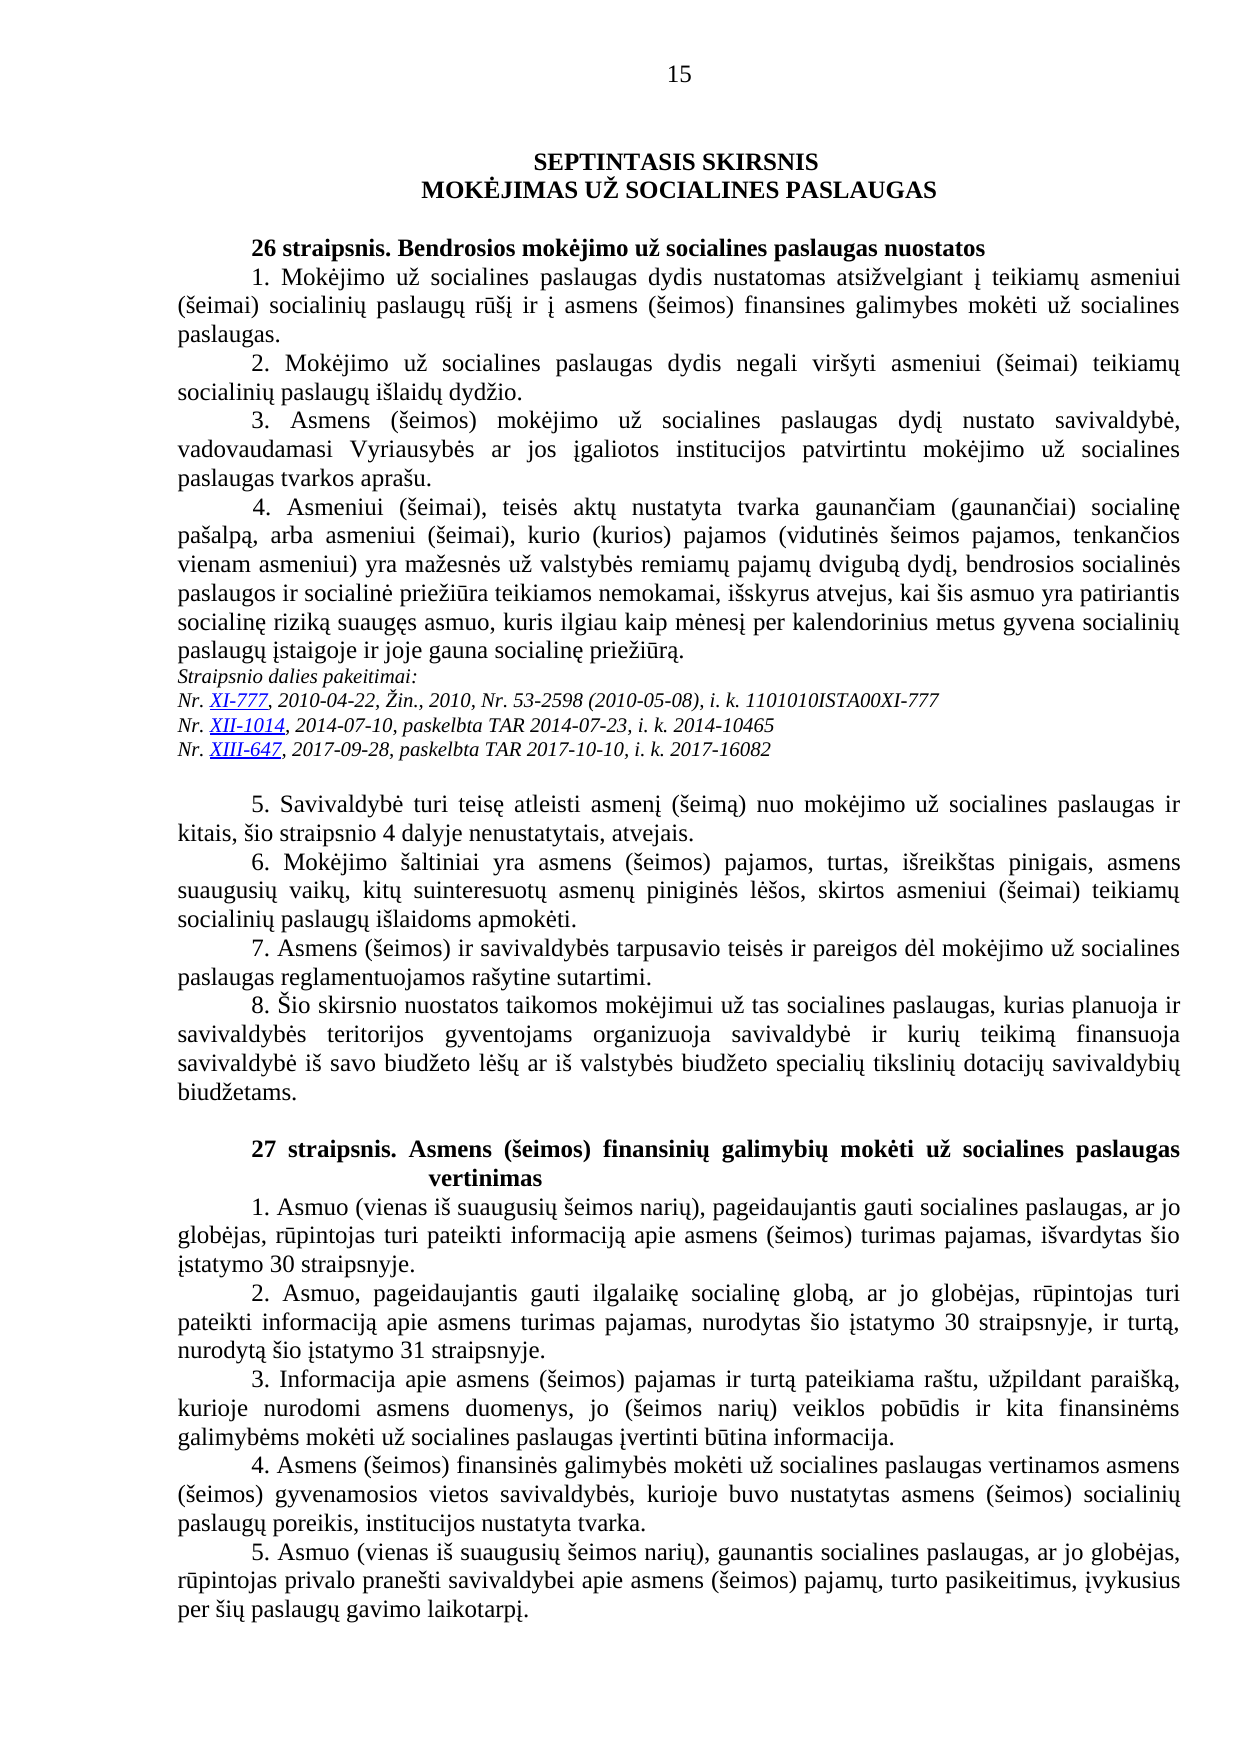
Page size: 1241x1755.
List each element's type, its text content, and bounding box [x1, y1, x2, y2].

text 6. Mokėjimo šaltiniai yra asmens (šeimos) pajamos, turtas, išreikštas pinigais, asmens suaugusių vaikų, kitų suinteresuotų asmenų piniginės lėšos, skirtos asmeniui (šeimai) teikiamų socialinių paslaugų išlaidoms apmokėti. [177, 847, 1181, 933]
text Nr. XIII-647, 2017-09-28, paskelbta TAR 2017-10-10, i. k. 2017-16082 [177, 737, 1181, 761]
text 8. Šio skirsnio nuostatos taikomos mokėjimui už tas socialines paslaugas, kurias planuoja ir savivaldybės teritorijos gyventojams organizuoja savivaldybė ir kurių teikimą finansuoja savivaldybė iš savo biudžeto lėšų ar iš valstybės biudžeto specialių tikslinių dotacijų savivaldybių biudžetams. [177, 991, 1181, 1106]
text 3. Asmens (šeimos) mokėjimo už socialines paslaugas dydį nustato savivaldybė, vadovaudamasi Vyriausybės ar jos įgaliotos institucijos patvirtintu mokėjimo už socialines paslaugas tvarkos aprašu. [177, 406, 1181, 492]
text Straipsnio dalies pakeitimai: [177, 664, 1181, 688]
text 1. Mokėjimo už socialines paslaugas dydis nustatomas atsižvelgiant į teikiamų asmeniui (šeimai) socialinių paslaugų rūšį ir į asmens (šeimos) finansines galimybes mokėti už socialines paslaugas. [177, 262, 1181, 348]
text 4. Asmeniui (šeimai), teisės aktų nustatyta tvarka gaunančiam (gaunančiai) socialinę pašalpą, arba asmeniui (šeimai), kurio (kurios) pajamos (vidutinės šeimos pajamos, tenkančios vienam asmeniui) yra mažesnės už valstybės remiamų pajamų dvigubą dydį, bendrosios socialinės paslaugos ir socialinė priežiūra teikiamos nemokamai, išskyrus atvejus, kai šis asmuo yra patiriantis socialinę riziką suaugęs asmuo, kuris ilgiau kaip mėnesį per kalendorinius metus gyvena socialinių paslaugų įstaigoje ir joje gauna socialinę priežiūrą. [177, 492, 1181, 664]
text MOKĖJIMAS UŽ SOCIALINES PASLAUGAS [177, 176, 1181, 204]
text Nr. XII-1014, 2014-07-10, paskelbta TAR 2014-07-23, i. k. 2014-10465 [177, 712, 1181, 737]
text 5. Asmuo (vienas iš suaugusių šeimos narių), gaunantis socialines paslaugas, ar jo globėjas, rūpintojas privalo pranešti savivaldybei apie asmens (šeimos) pajamų, turto pasikeitimus, įvykusius per šių paslaugų gavimo laikotarpį. [177, 1537, 1181, 1623]
text 3. Informacija apie asmens (šeimos) pajamas ir turtą pateikiama raštu, užpildant paraišką, kurioje nurodomi asmens duomenys, jo (šeimos narių) veiklos pobūdis ir kita finansinėms galimybėms mokėti už socialines paslaugas įvertinti būtina informacija. [177, 1364, 1181, 1451]
text 2. Asmuo, pageidaujantis gauti ilgalaikę socialinę globą, ar jo globėjas, rūpintojas turi pateikti informaciją apie asmens turimas pajamas, nurodytas šio įstatymo 30 straipsnyje, ir turtą, nurodytą šio įstatymo 31 straipsnyje. [177, 1278, 1181, 1364]
text SEPTINTASIS SKIRSNIS [177, 147, 1181, 176]
text 2. Mokėjimo už socialines paslaugas dydis negali viršyti asmeniui (šeimai) teikiamų socialinių paslaugų išlaidų dydžio. [177, 348, 1181, 406]
text 7. Asmens (šeimos) ir savivaldybės tarpusavio teisės ir pareigos dėl mokėjimo už socialines paslaugas reglamentuojamos rašytine sutartimi. [177, 933, 1181, 991]
text 5. Savivaldybė turi teisę atleisti asmenį (šeimą) nuo mokėjimo už socialines paslaugas ir kitais, šio straipsnio 4 dalyje nenustatytais, atvejais. [177, 789, 1181, 847]
text 4. Asmens (šeimos) finansinės galimybės mokėti už socialines paslaugas vertinamos asmens (šeimos) gyvenamosios vietos savivaldybės, kurioje buvo nustatytas asmens (šeimos) socialinių paslaugų poreikis, institucijos nustatyta tvarka. [177, 1451, 1181, 1537]
text 26 straipsnis. Bendrosios mokėjimo už socialines paslaugas nuostatos [177, 233, 1181, 262]
text 27 straipsnis. Asmens (šeimos) finansinių galimybių mokėti už socialines paslaugas vertinimas [251, 1134, 1181, 1192]
text 1. Asmuo (vienas iš suaugusių šeimos narių), pageidaujantis gauti socialines paslaugas, ar jo globėjas, rūpintojas turi pateikti informaciją apie asmens (šeimos) turimas pajamas, išvardytas šio įstatymo 30 straipsnyje. [177, 1192, 1181, 1278]
text Nr. XI-777, 2010-04-22, Žin., 2010, Nr. 53-2598 (2010-05-08), i. k. 1101010ISTA00XI-777 [177, 688, 1181, 712]
